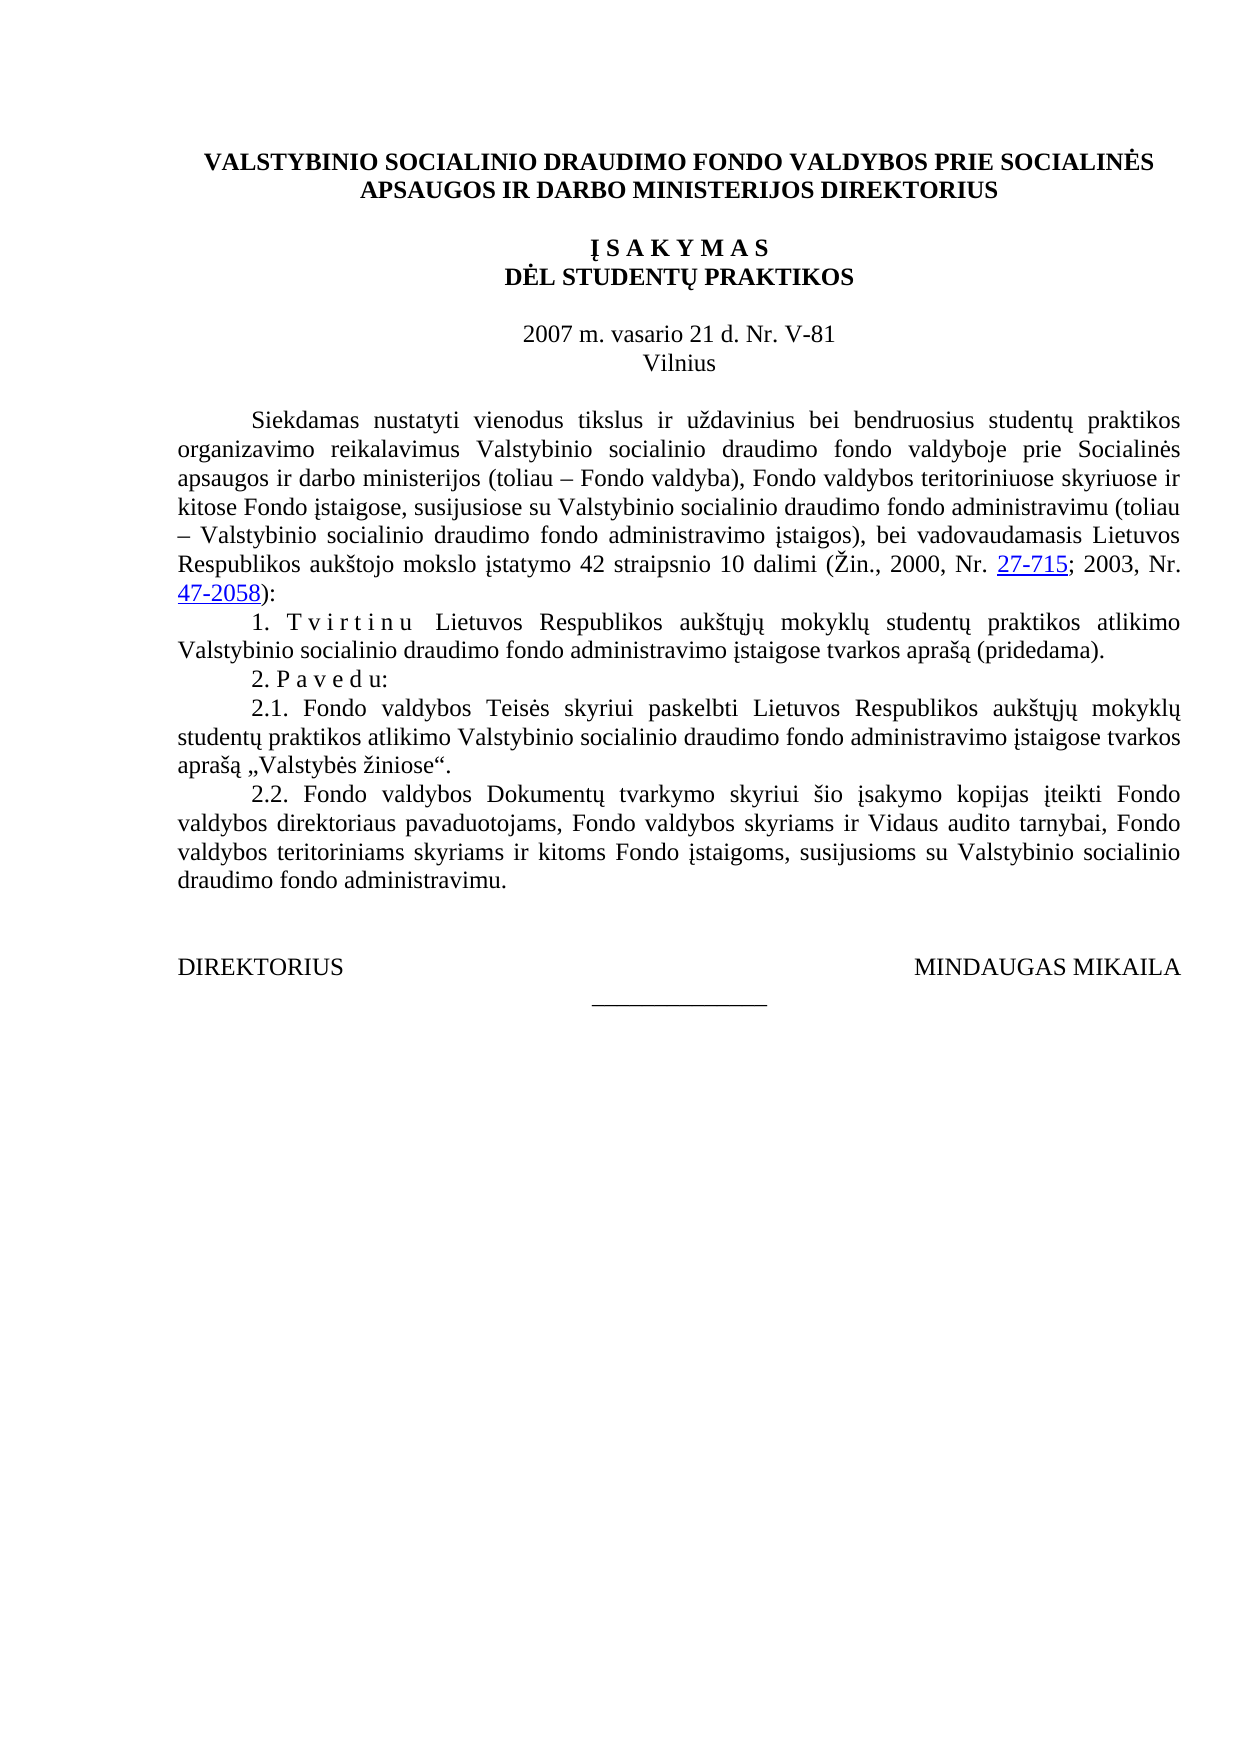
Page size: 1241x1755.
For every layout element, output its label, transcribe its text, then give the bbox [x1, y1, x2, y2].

text ______________ [177, 981, 1181, 1009]
text 1. Tvirtinu Lietuvos Respublikos aukštųjų mokyklų studentų praktikos atlikimo Valstybinio socialinio draudimo fondo administravimo įstaigose tvarkos aprašą (pridedama). [177, 607, 1181, 664]
text VALSTYBINIO SOCIALINIO DRAUDIMO FONDO VALDYBOS PRIE SOCIALINĖS APSAUGOS IR DARBO MINISTERIJOS DIREKTORIUS [177, 147, 1181, 204]
text 2007 m. vasario 21 d. Nr. V-81 [177, 319, 1181, 348]
text 2.1. Fondo valdybos Teisės skyriui paskelbti Lietuvos Respublikos aukštųjų mokyklų studentų praktikos atlikimo Valstybinio socialinio draudimo fondo administravimo įstaigose tvarkos aprašą „Valstybės žiniose“. [177, 693, 1181, 779]
text DIREKTORIUS MINDAUGAS MIKAILA [177, 952, 1181, 981]
text 2. Pavedu: [177, 664, 1181, 693]
text DĖL STUDENTŲ PRAKTIKOS [177, 262, 1181, 291]
text Vilnius [177, 348, 1181, 377]
text Siekdamas nustatyti vienodus tikslus ir uždavinius bei bendruosius studentų praktikos organizavimo reikalavimus Valstybinio socialinio draudimo fondo valdyboje prie Socialinės apsaugos ir darbo ministerijos (toliau – Fondo valdyba), Fondo valdybos teritoriniuose skyriuose ir kitose Fondo įstaigose, susijusiose su Valstybinio socialinio draudimo fondo administravimu (toliau – Valstybinio socialinio draudimo fondo administravimo įstaigos), bei vadovaudamasis Lietuvos Respublikos aukštojo mokslo įstatymo 42 straipsnio 10 dalimi (Žin., 2000, Nr. 27-715; 2003, Nr. 47-2058): [177, 406, 1181, 607]
text Į S A K Y M A S [177, 233, 1181, 262]
text 2.2. Fondo valdybos Dokumentų tvarkymo skyriui šio įsakymo kopijas įteikti Fondo valdybos direktoriaus pavaduotojams, Fondo valdybos skyriams ir Vidaus audito tarnybai, Fondo valdybos teritoriniams skyriams ir kitoms Fondo įstaigoms, susijusioms su Valstybinio socialinio draudimo fondo administravimu. [177, 779, 1181, 894]
